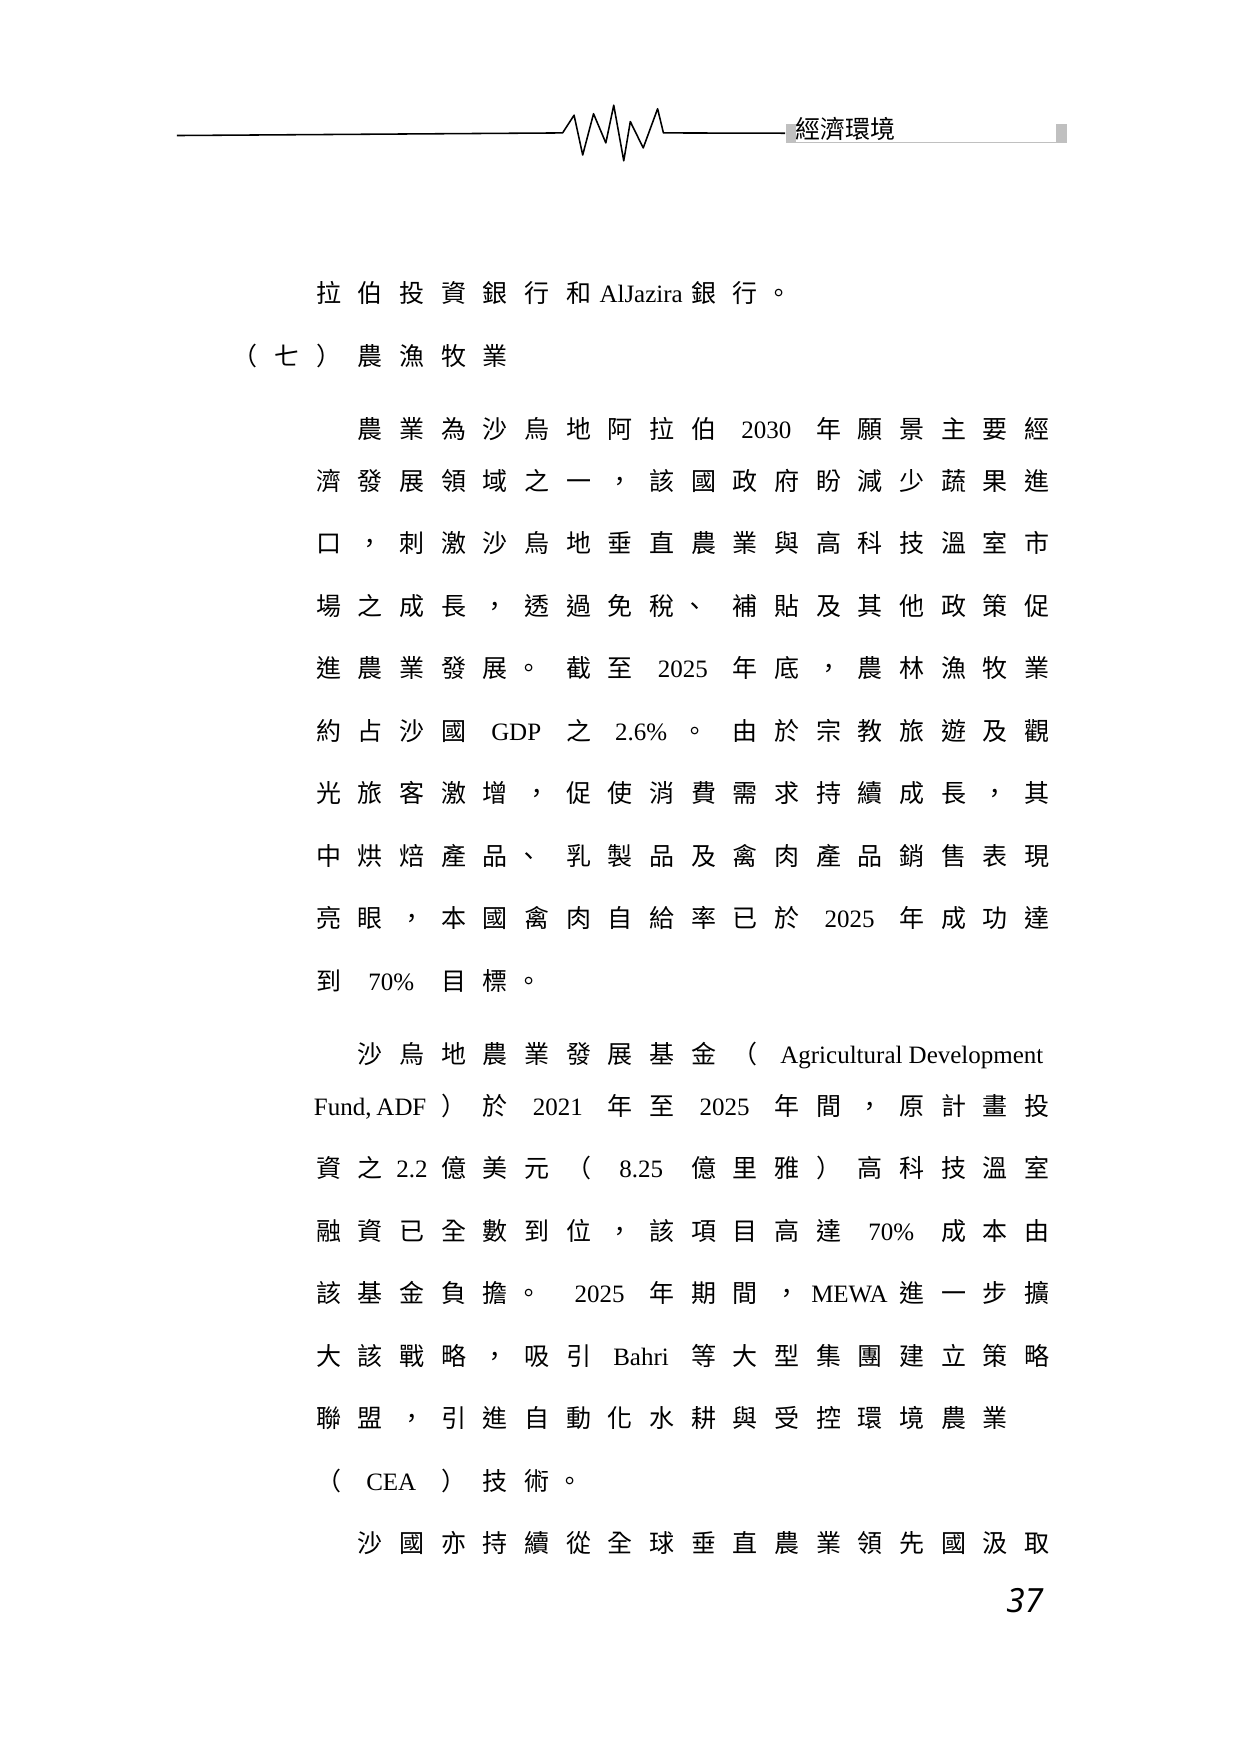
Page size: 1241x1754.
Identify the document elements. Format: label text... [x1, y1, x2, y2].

text 沙國亦持續從全球垂直農業領先國汲取 [281, 1500, 1058, 1563]
text 農業為沙烏地阿拉伯2030年願景主要經濟發展領域之一，該國政府盼減少蔬果進口，刺激沙烏地垂直農業與高科技溫室市場之成長，透過免稅、補貼及其他政策促進農業發展。截至2025年底，農林漁牧業約占沙國GDP之2.6%。由於宗教旅遊及觀光旅客激增，促使消費需求持續成長，其中烘焙產品、乳製品及禽肉產品銷售表現亮眼，本國禽肉自給率已於2025年成功達到70%目標。 [281, 375, 1058, 1000]
text 沙烏地農業發展基金（Agricultural Development Fund, ADF）於2021年至2025年間，原計畫投資之2.2億美元（8.25億里雅）高科技溫室融資已全數到位，該項目高達70%成本由該基金負擔。2025年期間，MEWA進一步擴大該戰略，吸引Bahri等大型集團建立策略聯盟，引進自動化水耕與受控環境農業（CEA）技術。 [281, 1000, 1058, 1500]
text 拉伯投資銀行和AlJazira銀行。 [281, 250, 1058, 313]
text （七）農漁牧業 [207, 313, 1058, 375]
